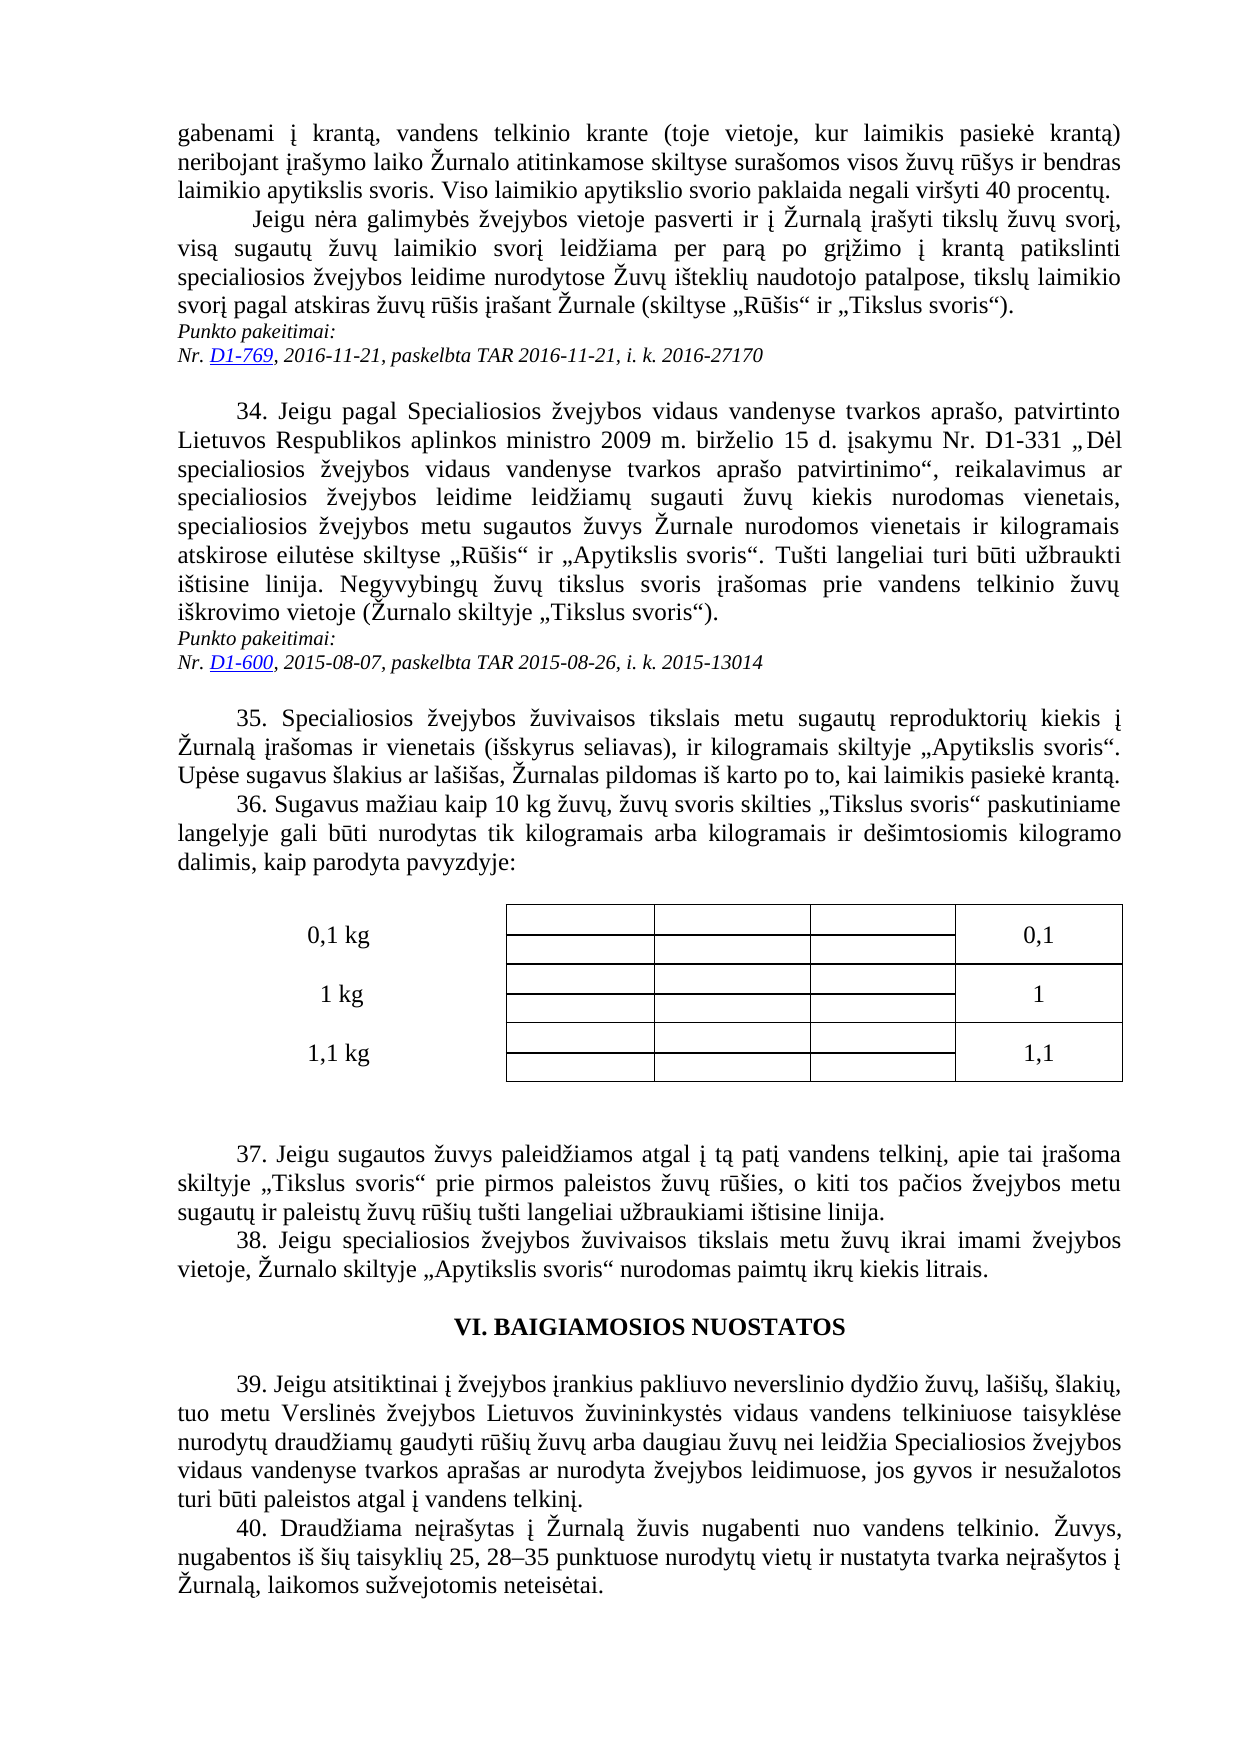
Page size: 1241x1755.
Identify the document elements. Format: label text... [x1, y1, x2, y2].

text 38. Jeigu specialiosios žvejybos žuvivaisos tikslais metu žuvų ikrai imami žvejybos vietoje, Žurnalo skiltyje „Apytikslis svoris“ nurodomas paimtų ikrų kiekis litrais. [177, 1226, 1122, 1283]
text Nr. D1-769, 2016-11-21, paskelbta TAR 2016-11-21, i. k. 2016-27170 [177, 343, 1122, 367]
table_cell [655, 1054, 810, 1081]
table_cell 1,1 [956, 1023, 1122, 1081]
table_cell [811, 965, 955, 993]
table_cell [507, 995, 654, 1022]
table_cell 1 kg [177, 963, 506, 1022]
text 37. Jeigu sugautos žuvys paleidžiamos atgal į tą patį vandens telkinį, apie tai įrašoma skiltyje „Tikslus svoris“ prie pirmos paleistos žuvų rūšies, o kiti tos pačios žvejybos metu sugautų ir paleistų žuvų rūšių tušti langeliai užbraukiami ištisine linija. [177, 1139, 1122, 1226]
text 35. Specialiosios žvejybos žuvivaisos tikslais metu sugautų reproduktorių kiekis į Žurnalą įrašomas ir vienetais (išskyrus seliavas), ir kilogramais skiltyje „Apytikslis svoris“. Upėse sugavus šlakius ar lašišas, Žurnalas pildomas iš karto po to, kai laimikis pasiekė krantą. [177, 703, 1122, 789]
table_cell [655, 1023, 810, 1052]
table_header [655, 905, 810, 934]
table_cell [507, 965, 654, 993]
table_cell [811, 1023, 955, 1052]
table_cell [811, 936, 955, 963]
text Punkto pakeitimai: [177, 319, 1122, 343]
text 39. Jeigu atsitiktinai į žvejybos įrankius pakliuvo neverslinio dydžio žuvų, lašišų, šlakių, tuo metu Verslinės žvejybos Lietuvos žuvininkystės vidaus vandens telkiniuose taisyklėse nurodytų draudžiamų gaudyti rūšių žuvų arba daugiau žuvų nei leidžia Specialiosios žvejybos vidaus vandenyse tvarkos aprašas ar nurodyta žvejybos leidimuose, jos gyvos ir nesužalotos turi būti paleistos atgal į vandens telkinį. [177, 1369, 1122, 1513]
text gabenami į krantą, vandens telkinio krante (toje vietoje, kur laimikis pasiekė krantą) neribojant įrašymo laiko Žurnalo atitinkamose skiltyse surašomos visos žuvų rūšys ir bendras laimikio apytikslis svoris. Viso laimikio apytikslio svorio paklaida negali viršyti 40 procentų. [177, 118, 1122, 204]
table_header 0,1 [956, 905, 1122, 963]
table_cell [507, 1054, 654, 1081]
text VI. BAIGIAMOSIOS NUOSTATOS [177, 1312, 1122, 1341]
table_header [507, 905, 654, 934]
text Jeigu nėra galimybės žvejybos vietoje pasverti ir į Žurnalą įrašyti tikslų žuvų svorį, visą sugautų žuvų laimikio svorį leidžiama per parą po grįžimo į krantą patikslinti specialiosios žvejybos leidime nurodytose Žuvų išteklių naudotojo patalpose, tikslų laimikio svorį pagal atskiras žuvų rūšis įrašant Žurnale (skiltyse „Rūšis“ ir „Tikslus svoris“). [177, 204, 1122, 319]
table_header [811, 905, 955, 934]
table_cell [655, 936, 810, 963]
table_cell [655, 965, 810, 993]
text 36. Sugavus mažiau kaip 10 kg žuvų, žuvų svoris skilties „Tikslus svoris“ paskutiniame langelyje gali būti nurodytas tik kilogramais arba kilogramais ir dešimtosiomis kilogramo dalimis, kaip parodyta pavyzdyje: [177, 789, 1122, 876]
table_cell [811, 995, 955, 1022]
table_cell 1,1 kg [177, 1022, 506, 1081]
table_header 0,1 kg [177, 904, 506, 963]
table_cell 1 [956, 965, 1122, 1022]
table_cell [507, 1023, 654, 1052]
text Nr. D1-600, 2015-08-07, paskelbta TAR 2015-08-26, i. k. 2015-13014 [177, 650, 1122, 674]
table_cell [507, 936, 654, 963]
text 34. Jeigu pagal Specialiosios žvejybos vidaus vandenyse tvarkos aprašo, patvirtinto Lietuvos Respublikos aplinkos ministro 2009 m. birželio 15 d. įsakymu Nr. D1-331 „Dėl specialiosios žvejybos vidaus vandenyse tvarkos aprašo patvirtinimo“, reikalavimus ar specialiosios žvejybos leidime leidžiamų sugauti žuvų kiekis nurodomas vienetais, specialiosios žvejybos metu sugautos žuvys Žurnale nurodomos vienetais ir kilogramais atskirose eilutėse skiltyse „Rūšis“ ir „Apytikslis svoris“. Tušti langeliai turi būti užbraukti ištisine linija. Negyvybingų žuvų tikslus svoris įrašomas prie vandens telkinio žuvų iškrovimo vietoje (Žurnalo skiltyje „Tikslus svoris“). [177, 396, 1122, 626]
text 40. Draudžiama neįrašytas į Žurnalą žuvis nugabenti nuo vandens telkinio. Žuvys, nugabentos iš šių taisyklių 25, 28–35 punktuose nurodytų vietų ir nustatyta tvarka neįrašytos į Žurnalą, laikomos sužvejotomis neteisėtai. [177, 1513, 1122, 1599]
table_cell [655, 995, 810, 1022]
table_cell [811, 1054, 955, 1081]
text Punkto pakeitimai: [177, 626, 1122, 650]
